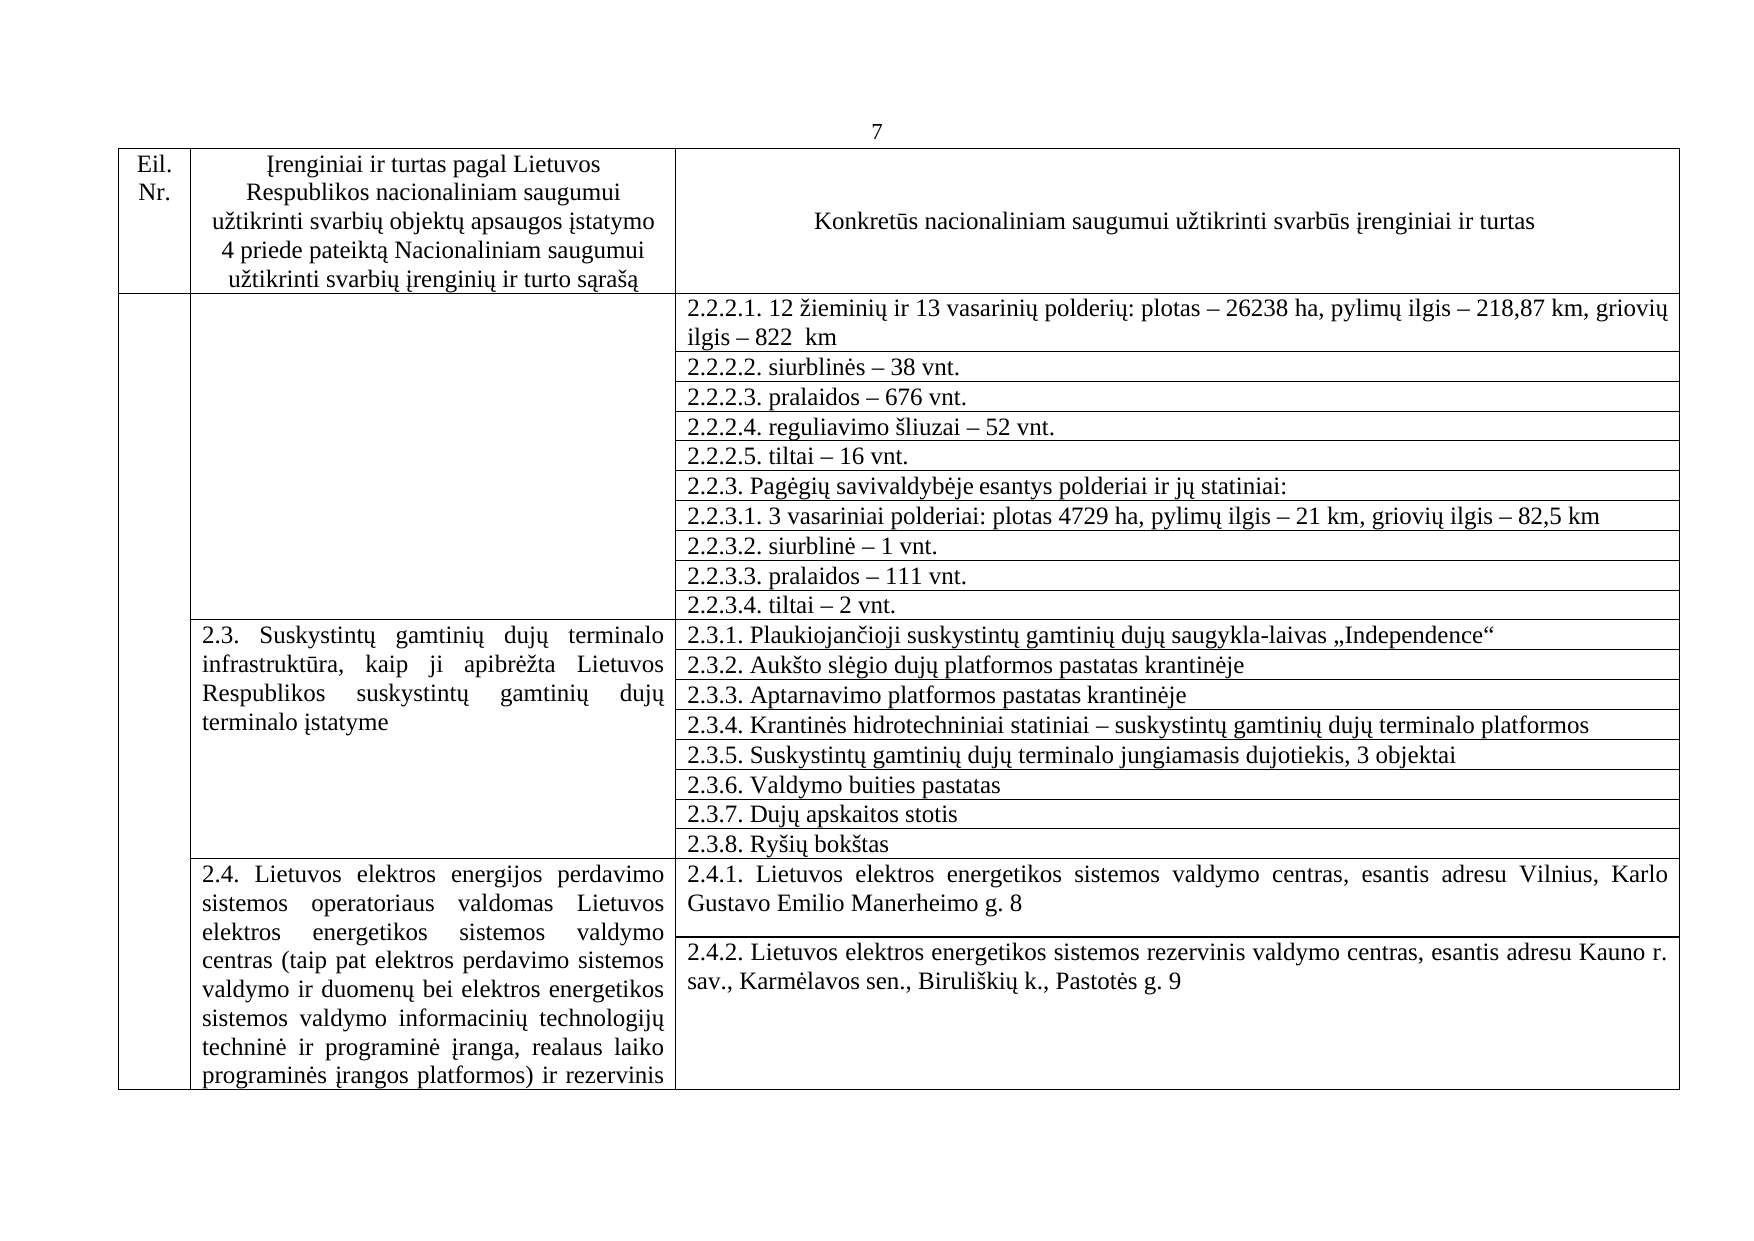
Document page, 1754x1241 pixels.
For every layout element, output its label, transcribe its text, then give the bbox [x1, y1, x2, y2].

table_cell 2.2.2.3. pralaidos – 676 vnt. [676, 382, 1679, 411]
table_cell 2.2.2.2. siurblinės – 38 vnt. [676, 352, 1679, 381]
table_cell [191, 294, 675, 619]
table_cell 2.3.5. Suskystintų gamtinių dujų terminalo jungiamasis dujotiekis, 3 objektai [676, 740, 1679, 769]
table_cell 2.3.8. Ryšių bokštas [676, 829, 1679, 858]
table_cell 2.2.2.1. 12 žieminių ir 13 vasarinių polderių: plotas – 26238 ha, pylimų ilgis – 218,87 km, griovių ilgis – 822 km [676, 294, 1679, 351]
table_cell 2.3.2. Aukšto slėgio dujų platformos pastatas krantinėje [676, 650, 1679, 679]
table_cell 2.3.1. Plaukiojančioji suskystintų gamtinių dujų saugykla-laivas „Independence“ [676, 620, 1679, 649]
table_cell 2.3.7. Dujų apskaitos stotis [676, 800, 1679, 828]
table_cell 2.3.3. Aptarnavimo platformos pastatas krantinėje [676, 680, 1679, 709]
table_cell 2.2.3.3. pralaidos – 111 vnt. [676, 561, 1679, 589]
table_header Įrenginiai ir turtas pagal Lietuvos Respublikos nacionaliniam saugumui užtikrinti svarbių objektų apsaugos įstatymo 4 priede pateiktą Nacionaliniam saugumui užtikrinti svarbių įrenginių ir turto sąrašą [191, 149, 675, 292]
table_cell 2.4. Lietuvos elektros energijos perdavimo sistemos operatoriaus valdomas Lietuvos elektros energetikos sistemos valdymo centras (taip pat elektros perdavimo sistemos valdymo ir duomenų bei elektros energetikos sistemos valdymo informacinių technologijų techninė ir programinė įranga, realaus laiko programinės įrangos platformos) ir rezervinis [191, 859, 675, 1089]
table_cell 2.4.2. Lietuvos elektros energetikos sistemos rezervinis valdymo centras, esantis adresu Kauno r. sav., Karmėlavos sen., Biruliškių k., Pastotės g. 9 [676, 938, 1679, 1089]
table_cell 2.2.3.1. 3 vasariniai polderiai: plotas 4729 ha, pylimų ilgis – 21 km, griovių ilgis – 82,5 km [676, 501, 1679, 530]
table_cell 2.3. Suskystintų gamtinių dujų terminalo infrastruktūra, kaip ji apibrėžta Lietuvos Respublikos suskystintų gamtinių dujų terminalo įstatyme [191, 620, 675, 858]
table_cell 2.4.1. Lietuvos elektros energetikos sistemos valdymo centras, esantis adresu Vilnius, Karlo Gustavo Emilio Manerheimo g. 8 [676, 859, 1679, 936]
table_cell 2.3.6. Valdymo buities pastatas [676, 770, 1679, 798]
table_header Konkretūs nacionaliniam saugumui užtikrinti svarbūs įrenginiai ir turtas [676, 149, 1679, 292]
table_cell 2.2.3. Pagėgių savivaldybėje esantys polderiai ir jų statiniai: [676, 471, 1679, 500]
table_cell [119, 294, 190, 1089]
table_cell 2.2.2.4. reguliavimo šliuzai – 52 vnt. [676, 412, 1679, 440]
table_cell 2.2.3.2. siurblinė – 1 vnt. [676, 531, 1679, 560]
table_cell 2.2.2.5. tiltai – 16 vnt. [676, 441, 1679, 470]
table_cell 2.3.4. Krantinės hidrotechniniai statiniai – suskystintų gamtinių dujų terminalo platformos [676, 710, 1679, 739]
table_header Eil. Nr. [119, 149, 190, 292]
table_cell 2.2.3.4. tiltai – 2 vnt. [676, 591, 1679, 619]
